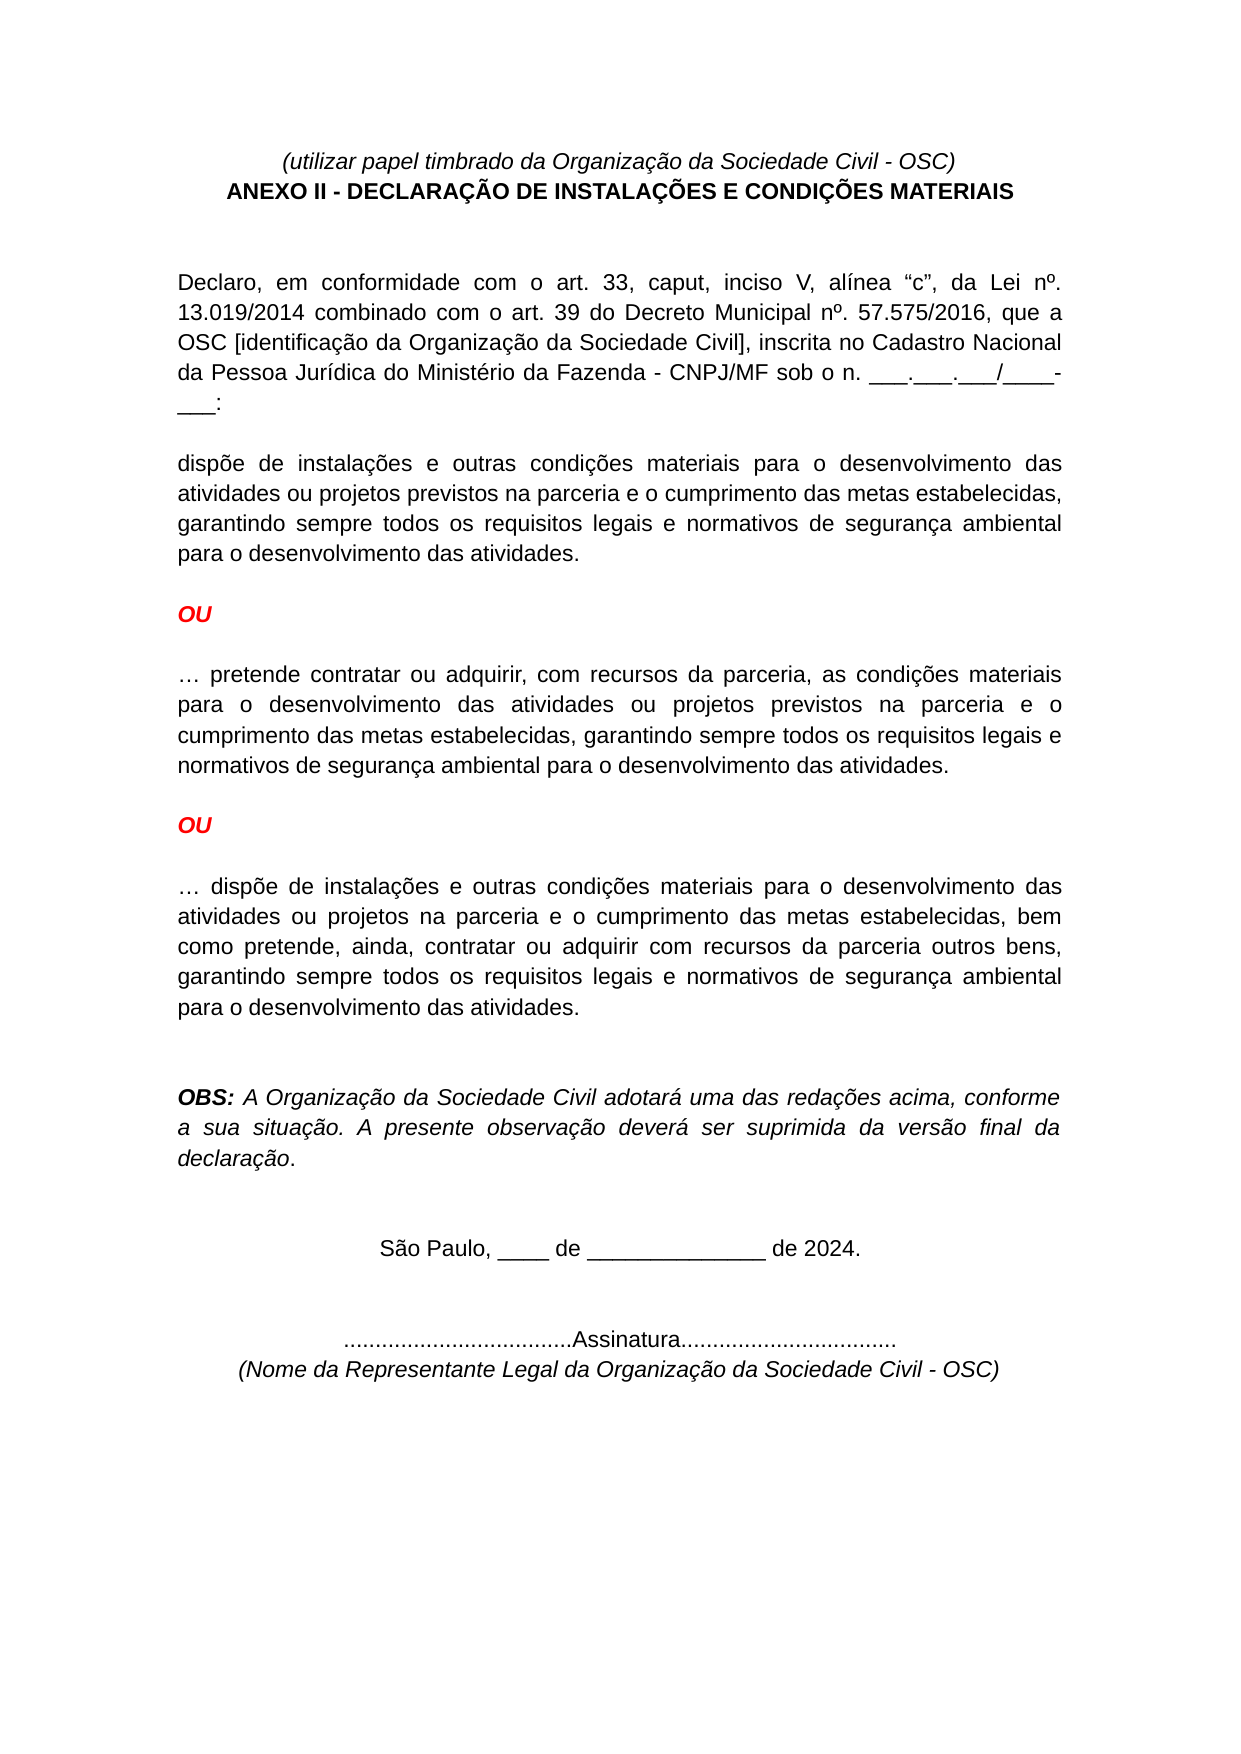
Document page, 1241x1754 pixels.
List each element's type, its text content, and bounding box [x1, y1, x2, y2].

text ....................................Assinatura.................................. [177, 1326, 1063, 1352]
text ANEXO II - DECLARAÇÃO DE INSTALAÇÕES E CONDIÇÕES MATERIAIS [177, 178, 1063, 204]
text (Nome da Representante Legal da Organização da Sociedade Civil - OSC) [177, 1356, 1063, 1382]
text … dispõe de instalações e outras condições materiais para o desenvolvimento das atividades ou projetos na parceria e o cumprimento das metas estabelecidas, bem como pretende, ainda, contratar ou adquirir com recursos da parceria outros bens, garantindo sempre todos os requisitos legais e normativos de segurança ambiental para o desenvolvimento das atividades. [177, 873, 1063, 1020]
text OBS: A Organização da Sociedade Civil adotará uma das redações acima, conforme a sua situação. A presente observação deverá ser suprimida da versão final da declaração. [177, 1084, 1063, 1171]
text São Paulo, ____ de ______________ de 2024. [177, 1235, 1063, 1261]
text dispõe de instalações e outras condições materiais para o desenvolvimento das atividades ou projetos previstos na parceria e o cumprimento das metas estabelecidas, garantindo sempre todos os requisitos legais e normativos de segurança ambiental para o desenvolvimento das atividades. [177, 450, 1063, 567]
text … pretende contratar ou adquirir, com recursos da parceria, as condições materiais para o desenvolvimento das atividades ou projetos previstos na parceria e o cumprimento das metas estabelecidas, garantindo sempre todos os requisitos legais e normativos de segurança ambiental para o desenvolvimento das atividades. [177, 661, 1063, 778]
text Declaro, em conformidade com o art. 33, caput, inciso V, alínea “c”, da Lei nº. 13.019/2014 combinado com o art. 39 do Decreto Municipal nº. 57.575/2016, que a OSC [identificação da Organização da Sociedade Civil], inscrita no Cadastro Nacional da Pessoa Jurídica do Ministério da Fazenda - CNPJ/MF sob o n. ___.___.___/____-___: [177, 268, 1063, 416]
text OU [177, 601, 1063, 627]
text (utilizar papel timbrado da Organização da Sociedade Civil - OSC) [177, 148, 1063, 174]
text OU [177, 812, 1063, 838]
